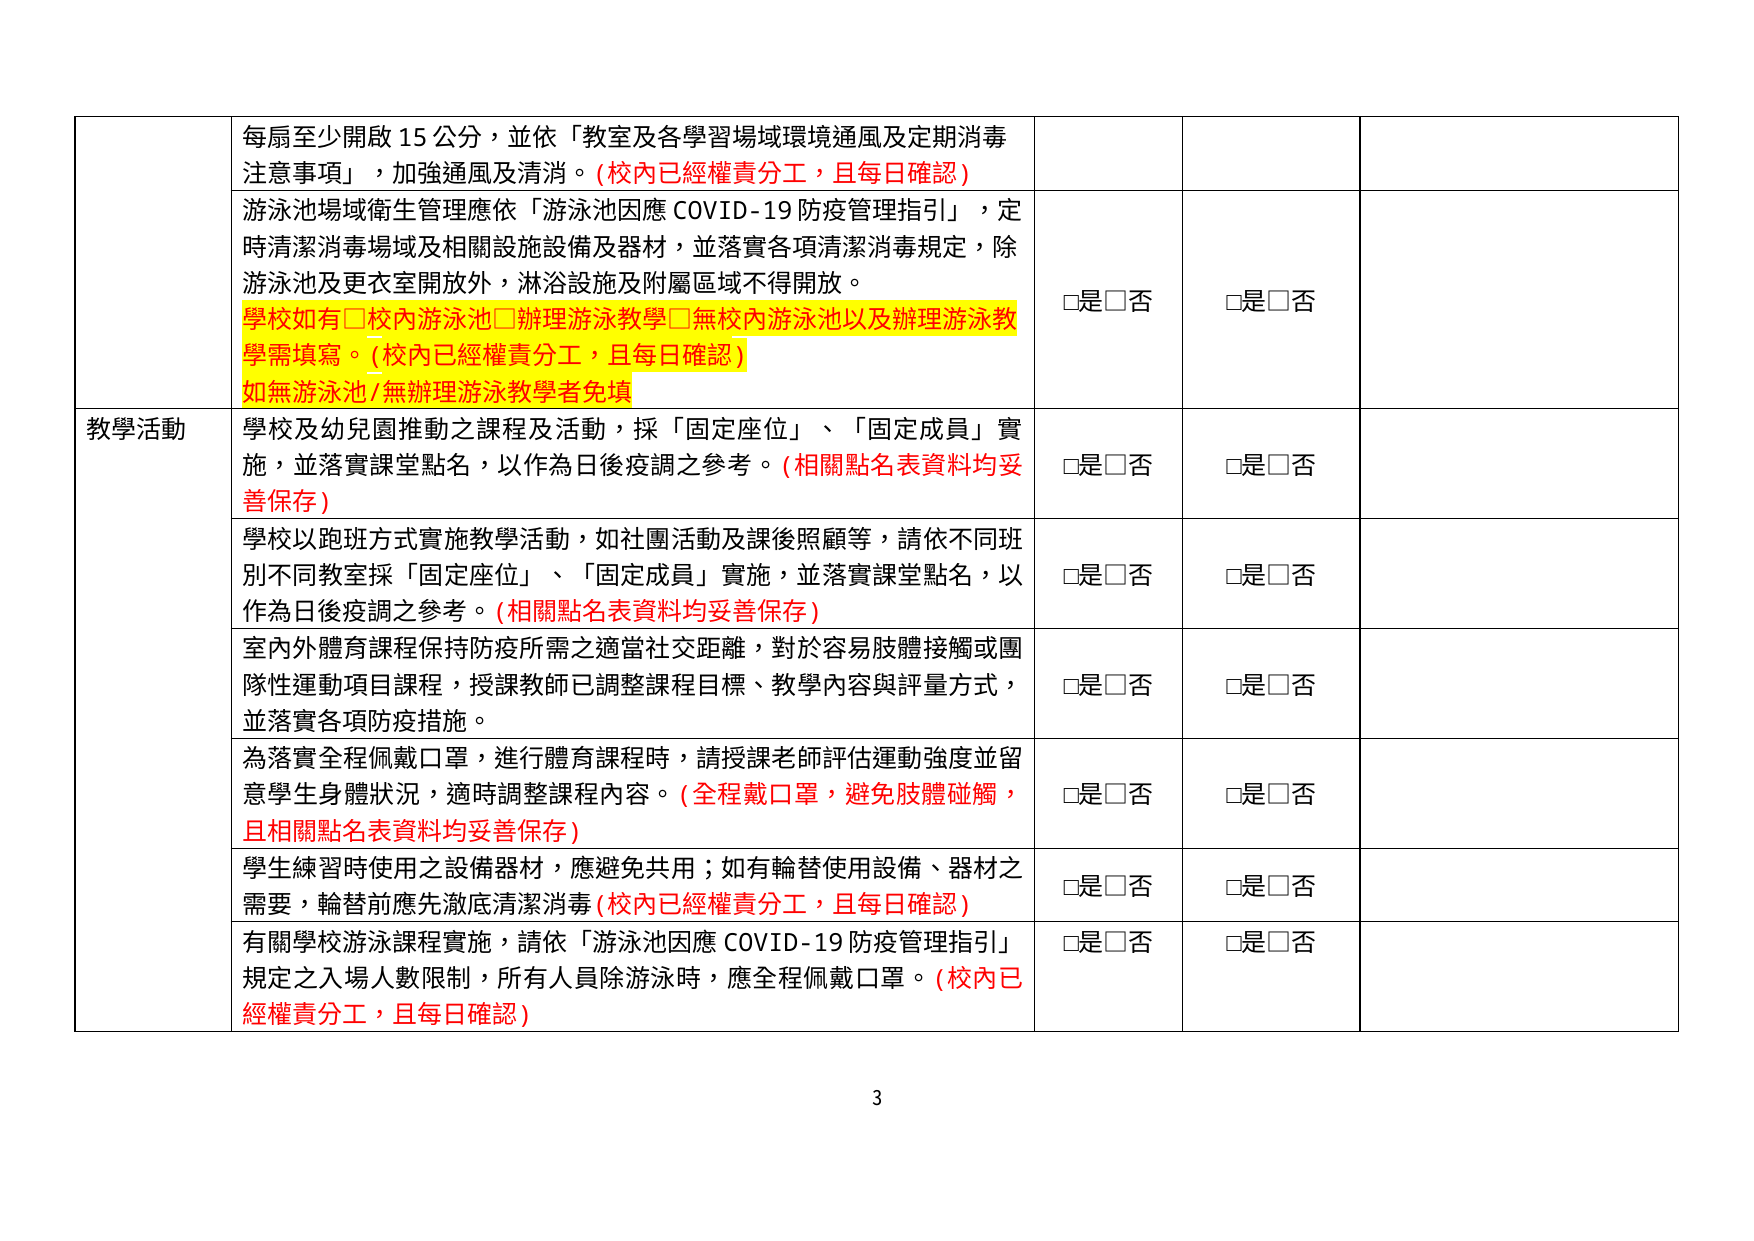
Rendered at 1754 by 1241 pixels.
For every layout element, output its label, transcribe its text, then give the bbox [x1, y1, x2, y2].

table_cell [1361, 629, 1678, 738]
table_cell □是□否 [1035, 629, 1182, 738]
table_cell □是□否 [1035, 922, 1182, 1031]
table_cell □是□否 [1035, 191, 1182, 408]
table_cell □是□否 [1183, 191, 1359, 408]
table_cell 學生練習時使用之設備器材，應避免共用；如有輪替使用設備、器材之需要，輪替前應先澈底清潔消毒(校內已經權責分工，且每日確認) [232, 849, 1034, 921]
table_cell 學校及幼兒園推動之課程及活動，採「固定座位」、「固定成員」實施，並落實課堂點名，以作為日後疫調之參考。(相關點名表資料均妥善保存) [232, 409, 1034, 518]
table_cell [1361, 922, 1678, 1031]
table_cell [1361, 117, 1678, 190]
table_cell □是□否 [1035, 739, 1182, 847]
table_cell □是□否 [1183, 922, 1359, 1031]
table_cell 室內外體育課程保持防疫所需之適當社交距離，對於容易肢體接觸或團隊性運動項目課程，授課教師已調整課程目標、教學內容與評量方式，並落實各項防疫措施。 [232, 629, 1034, 738]
table_cell [1361, 849, 1678, 921]
table_cell 有關學校游泳課程實施，請依「游泳池因應COVID-19防疫管理指引」規定之入場人數限制，所有人員除游泳時，應全程佩戴口罩。(校內已經權責分工，且每日確認) [232, 922, 1034, 1031]
table_cell [1035, 117, 1182, 190]
table_cell 為落實全程佩戴口罩，進行體育課程時，請授課老師評估運動強度並留意學生身體狀況，適時調整課程內容。(全程戴口罩，避免肢體碰觸，且相關點名表資料均妥善保存) [232, 739, 1034, 847]
table_cell □是□否 [1183, 739, 1359, 847]
table_cell [1361, 191, 1678, 408]
table_cell □是□否 [1183, 629, 1359, 738]
table_cell □是□否 [1183, 519, 1359, 628]
table_cell [1361, 519, 1678, 628]
table_cell [1361, 409, 1678, 518]
table_cell □是□否 [1183, 409, 1359, 518]
table_cell 游泳池場域衛生管理應依「游泳池因應COVID-19防疫管理指引」，定時清潔消毒場域及相關設施設備及器材，並落實各項清潔消毒規定，除游泳池及更衣室開放外，淋浴設施及附屬區域不得開放。 學校如有□校內游泳池□辦理游泳教學□無校內游泳池以及辦理游泳教學需填寫。(校內已經權責分工，且每日確認) 如無游泳池/無辦理游泳教學者免填 [232, 191, 1034, 408]
table_cell 每扇至少開啟15公分，並依「教室及各學習場域環境通風及定期消毒注意事項」，加強通風及清消。(校內已經權責分工，且每日確認) [232, 117, 1034, 190]
table_cell [1361, 739, 1678, 847]
table_cell □是□否 [1035, 409, 1182, 518]
table_cell □是□否 [1035, 519, 1182, 628]
table_cell [1183, 117, 1359, 190]
table_cell [76, 117, 231, 408]
table_cell □是□否 [1035, 849, 1182, 921]
table_cell 教學活動 [76, 409, 231, 1031]
table_cell 學校以跑班方式實施教學活動，如社團活動及課後照顧等，請依不同班別不同教室採「固定座位」、「固定成員」實施，並落實課堂點名，以作為日後疫調之參考。(相關點名表資料均妥善保存) [232, 519, 1034, 628]
table_cell □是□否 [1183, 849, 1359, 921]
